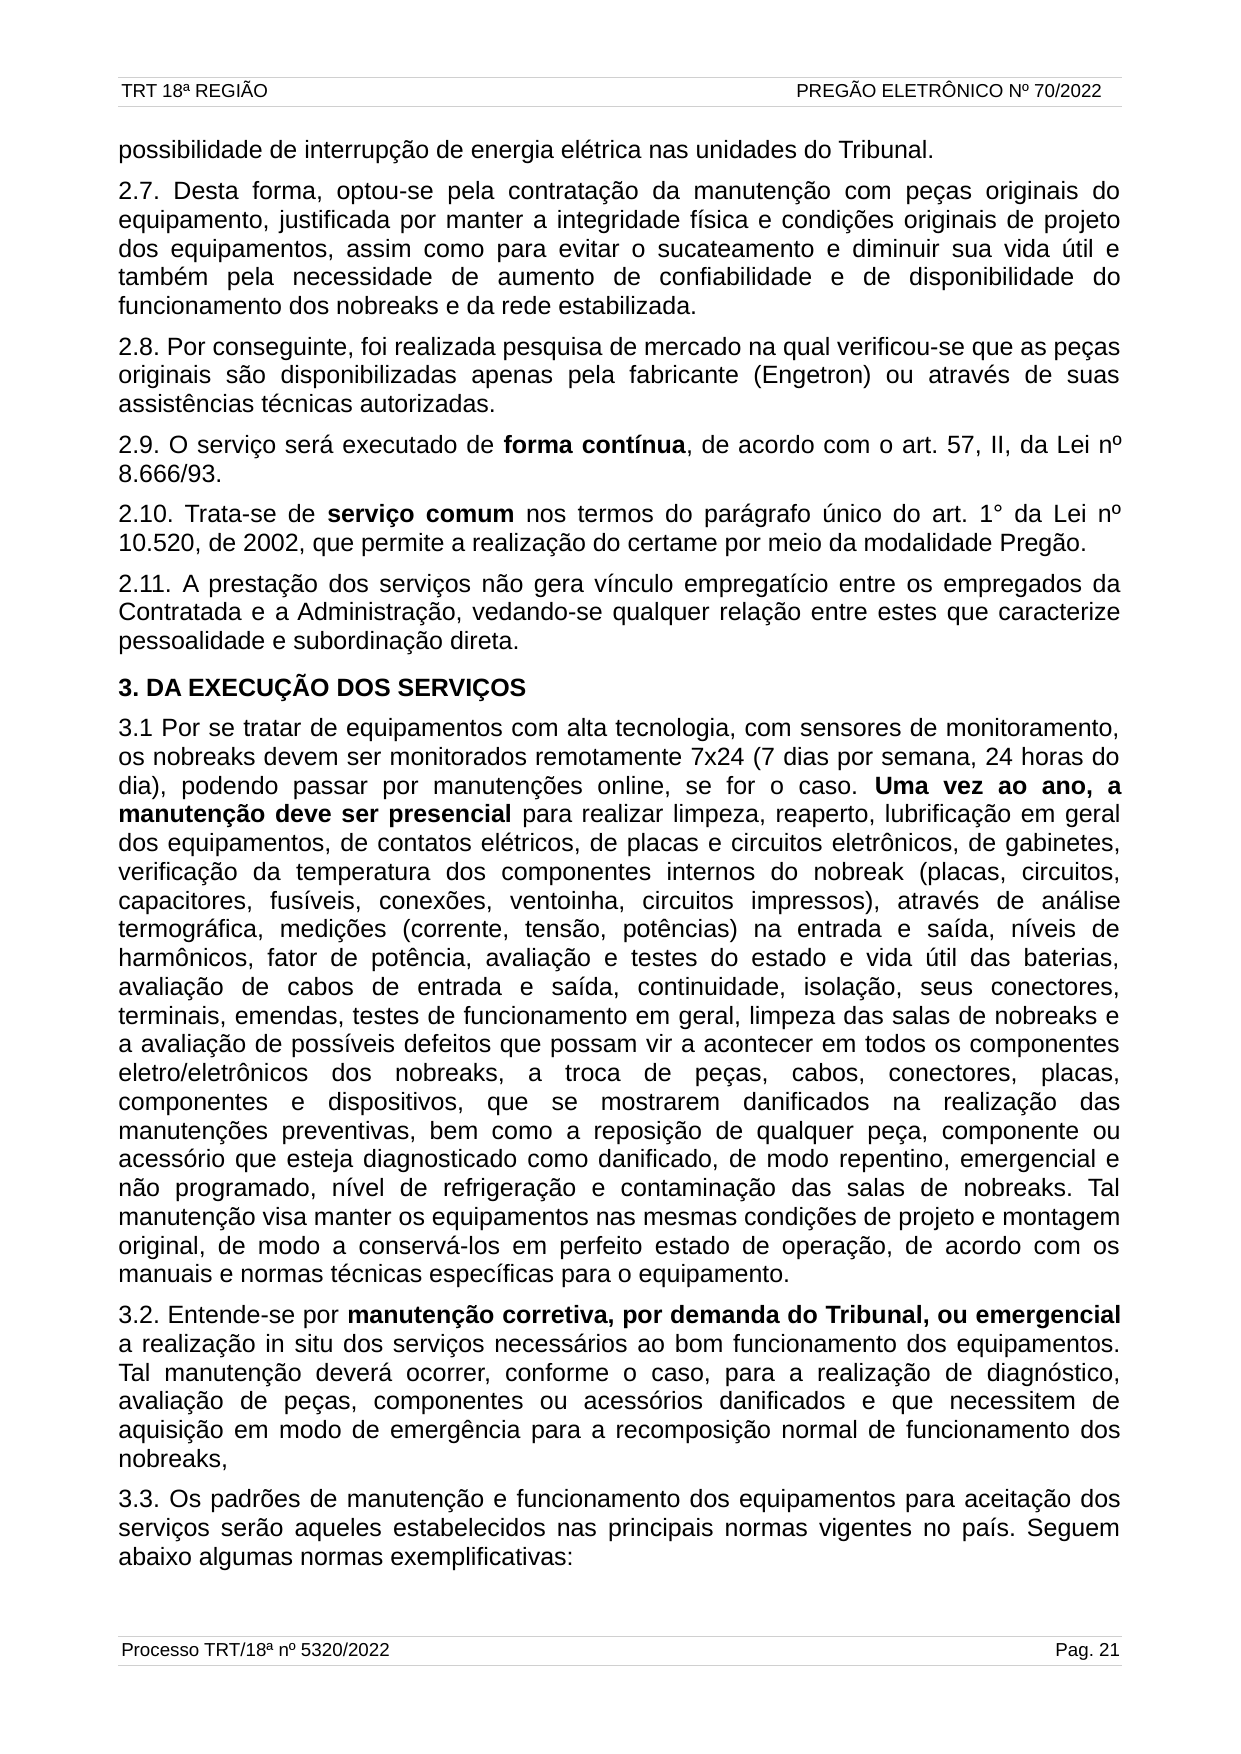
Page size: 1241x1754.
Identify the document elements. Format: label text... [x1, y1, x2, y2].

text 3.1 Por se tratar de equipamentos com alta tecnologia, com sensores de monitoramento, os nobreaks devem ser monitorados remotamente 7x24 (7 dias por semana, 24 horas do dia), podendo passar por manutenções online, se for o caso. Uma vez ao ano, a manutenção deve ser presencial para realizar limpeza, reaperto, lubrificação em geral dos equipamentos, de contatos elétricos, de placas e circuitos eletrônicos, de gabinetes, verificação da temperatura dos componentes internos do nobreak (placas, circuitos, capacitores, fusíveis, conexões, ventoinha, circuitos impressos), através de análise termográfica, medições (corrente, tensão, potências) na entrada e saída, níveis de harmônicos, fator de potência, avaliação e testes do estado e vida útil das baterias, avaliação de cabos de entrada e saída, continuidade, isolação, seus conectores, terminais, emendas, testes de funcionamento em geral, limpeza das salas de nobreaks e a avaliação de possíveis defeitos que possam vir a acontecer em todos os componentes eletro/eletrônicos dos nobreaks, a troca de peças, cabos, conectores, placas, componentes e dispositivos, que se mostrarem danificados na realização das manutenções preventivas, bem como a reposição de qualquer peça, componente ou acessório que esteja diagnosticado como danificado, de modo repentino, emergencial e não programado, nível de refrigeração e contaminação das salas de nobreaks. Tal manutenção visa manter os equipamentos nas mesmas condições de projeto e montagem original, de modo a conservá-los em perfeito estado de operação, de acordo com os manuais e normas técnicas específicas para o equipamento. [118, 713, 1122, 1288]
text 2.9. O serviço será executado de forma contínua, de acordo com o art. 57, II, da Lei nº 8.666/93. [118, 430, 1122, 487]
text 2.11. A prestação dos serviços não gera vínculo empregatício entre os empregados da Contratada e a Administração, vedando-se qualquer relação entre estes que caracterize pessoalidade e subordinação direta. [118, 569, 1122, 655]
text 2.10. Trata-se de serviço comum nos termos do parágrafo único do art. 1° da Lei nº 10.520, de 2002, que permite a realização do certame por meio da modalidade Pregão. [118, 499, 1122, 557]
text 3.2. Entende-se por manutenção corretiva, por demanda do Tribunal, ou emergencial a realização in situ dos serviços necessários ao bom funcionamento dos equipamentos. Tal manutenção deverá ocorrer, conforme o caso, para a realização de diagnóstico, avaliação de peças, componentes ou acessórios danificados e que necessitem de aquisição em modo de emergência para a recomposição normal de funcionamento dos nobreaks, [118, 1300, 1122, 1473]
text 2.7. Desta forma, optou-se pela contratação da manutenção com peças originais do equipamento, justificada por manter a integridade física e condições originais de projeto dos equipamentos, assim como para evitar o sucateamento e diminuir sua vida útil e também pela necessidade de aumento de confiabilidade e de disponibilidade do funcionamento dos nobreaks e da rede estabilizada. [118, 176, 1122, 320]
text 3. DA EXECUÇÃO DOS SERVIÇOS [118, 673, 1122, 701]
text 3.3. Os padrões de manutenção e funcionamento dos equipamentos para aceitação dos serviços serão aqueles estabelecidos nas principais normas vigentes no país. Seguem abaixo algumas normas exemplificativas: [118, 1484, 1122, 1571]
text possibilidade de interrupção de energia elétrica nas unidades do Tribunal. [118, 136, 1122, 164]
text 2.8. Por conseguinte, foi realizada pesquisa de mercado na qual verificou-se que as peças originais são disponibilizadas apenas pela fabricante (Engetron) ou através de suas assistências técnicas autorizadas. [118, 332, 1122, 418]
